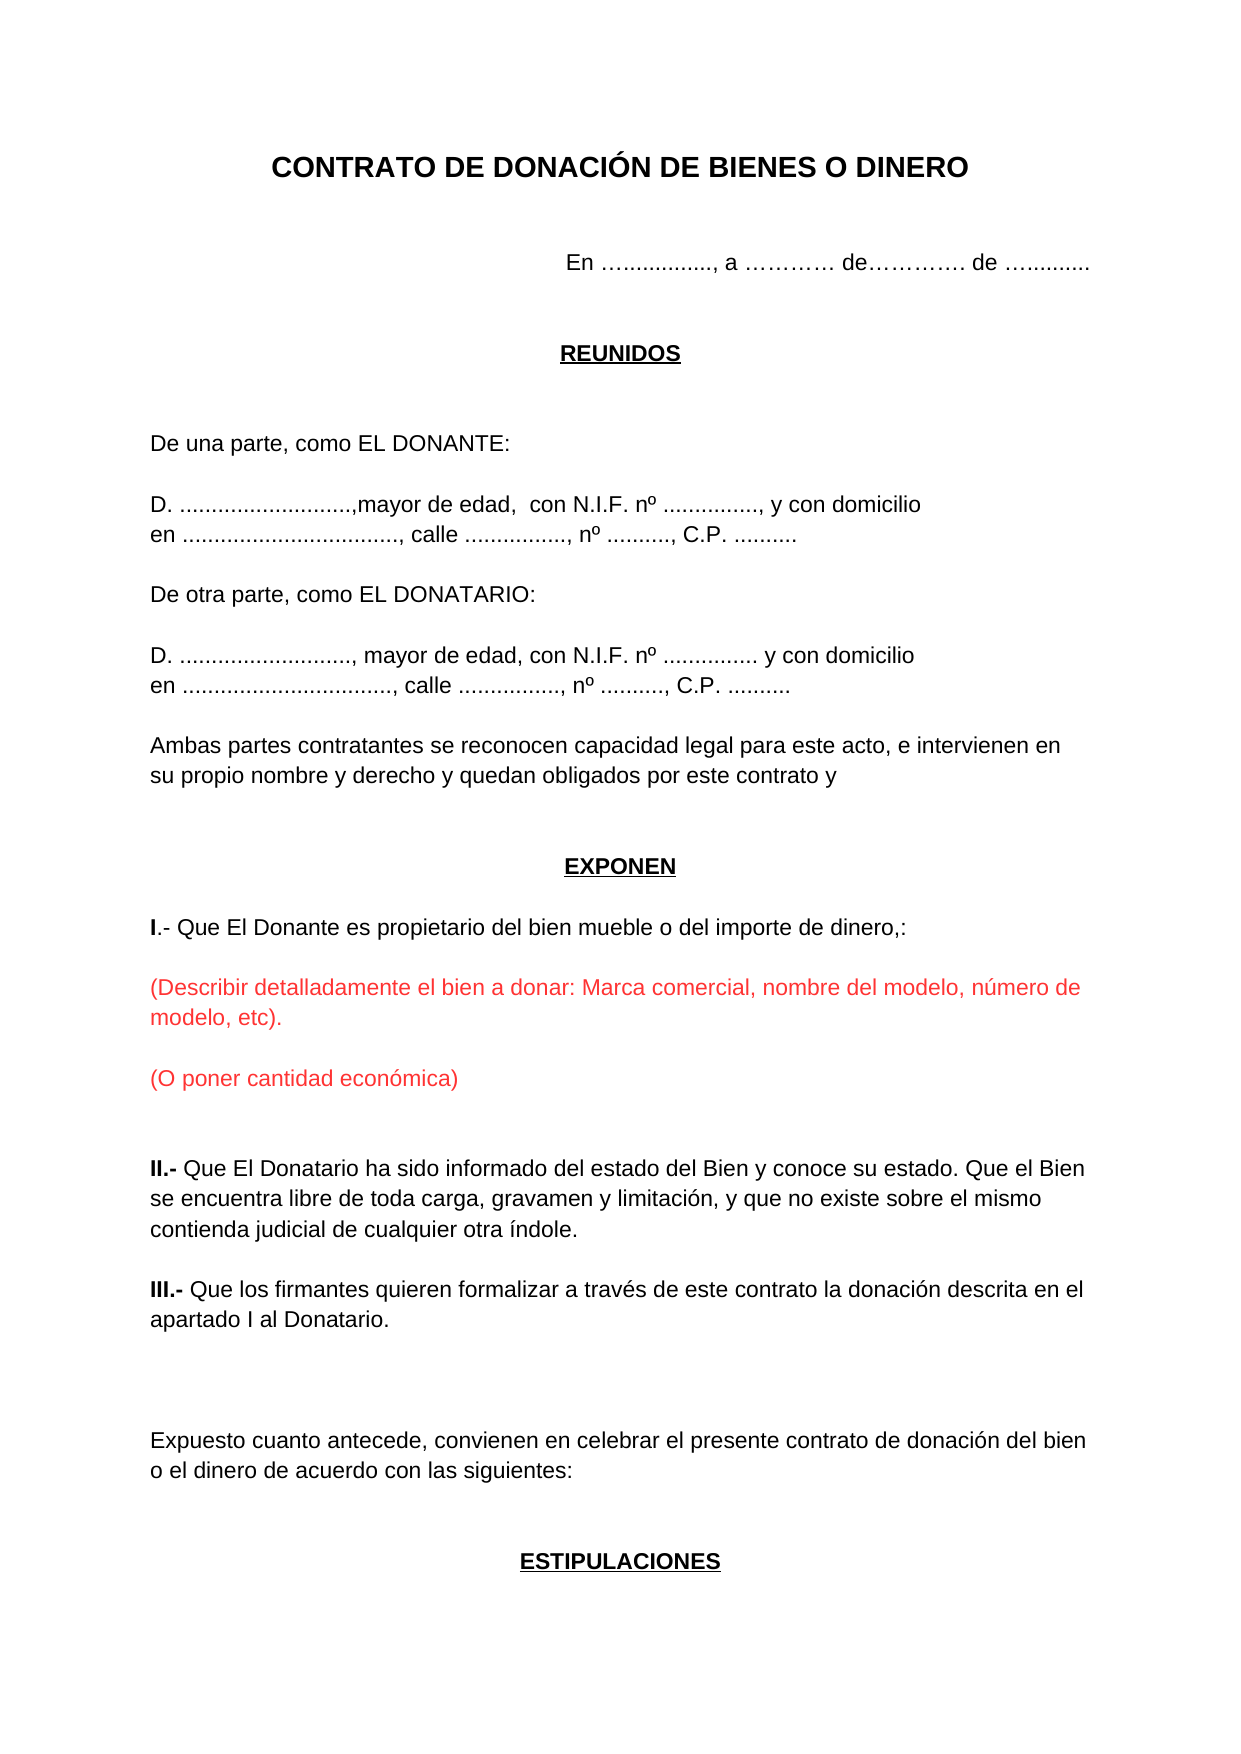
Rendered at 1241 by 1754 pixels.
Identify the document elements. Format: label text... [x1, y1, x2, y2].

text D. ...........................,mayor de edad, con N.I.F. nº ..............., y con domicilio en .................................., calle ................, nº .........., C.P. .......... [150, 491, 1090, 547]
text Ambas partes contratantes se reconocen capacidad legal para este acto, e intervienen en su propio nombre y derecho y quedan obligados por este contrato y [150, 732, 1090, 789]
text ESTIPULACIONES [150, 1548, 1090, 1574]
text (O poner cantidad económica) [150, 1064, 1090, 1091]
text REUNIDOS [150, 339, 1090, 366]
text (Describir detalladamente el bien a donar: Marca comercial, nombre del modelo, número de modelo, etc). [150, 974, 1090, 1031]
text EXPONEN [150, 853, 1090, 879]
text D. ..........................., mayor de edad, con N.I.F. nº ............... y con domicilio en ................................., calle ................, nº .........., C.P. .......... [150, 642, 1090, 698]
text De una parte, como EL DONANTE: [150, 430, 1090, 457]
text III.- Que los firmantes quieren formalizar a través de este contrato la donación descrita en el apartado I al Donatario. [150, 1276, 1090, 1333]
text II.- Que El Donatario ha sido informado del estado del Bien y conoce su estado. Que el Bien se encuentra libre de toda carga, gravamen y limitación, y que no existe sobre el mismo contienda judicial de cualquier otra índole. [150, 1155, 1090, 1242]
text CONTRATO DE DONACIÓN DE BIENES O DINERO [150, 150, 1090, 183]
text Expuesto cuanto antecede, convienen en celebrar el presente contrato de donación del bien o el dinero de acuerdo con las siguientes: [150, 1427, 1090, 1484]
text De otra parte, como EL DONATARIO: [150, 581, 1090, 608]
text I.- Que El Donante es propietario del bien mueble o del importe de dinero,: [150, 913, 1090, 940]
text En ….............., a ………… de…………. de ….......... [150, 249, 1090, 275]
